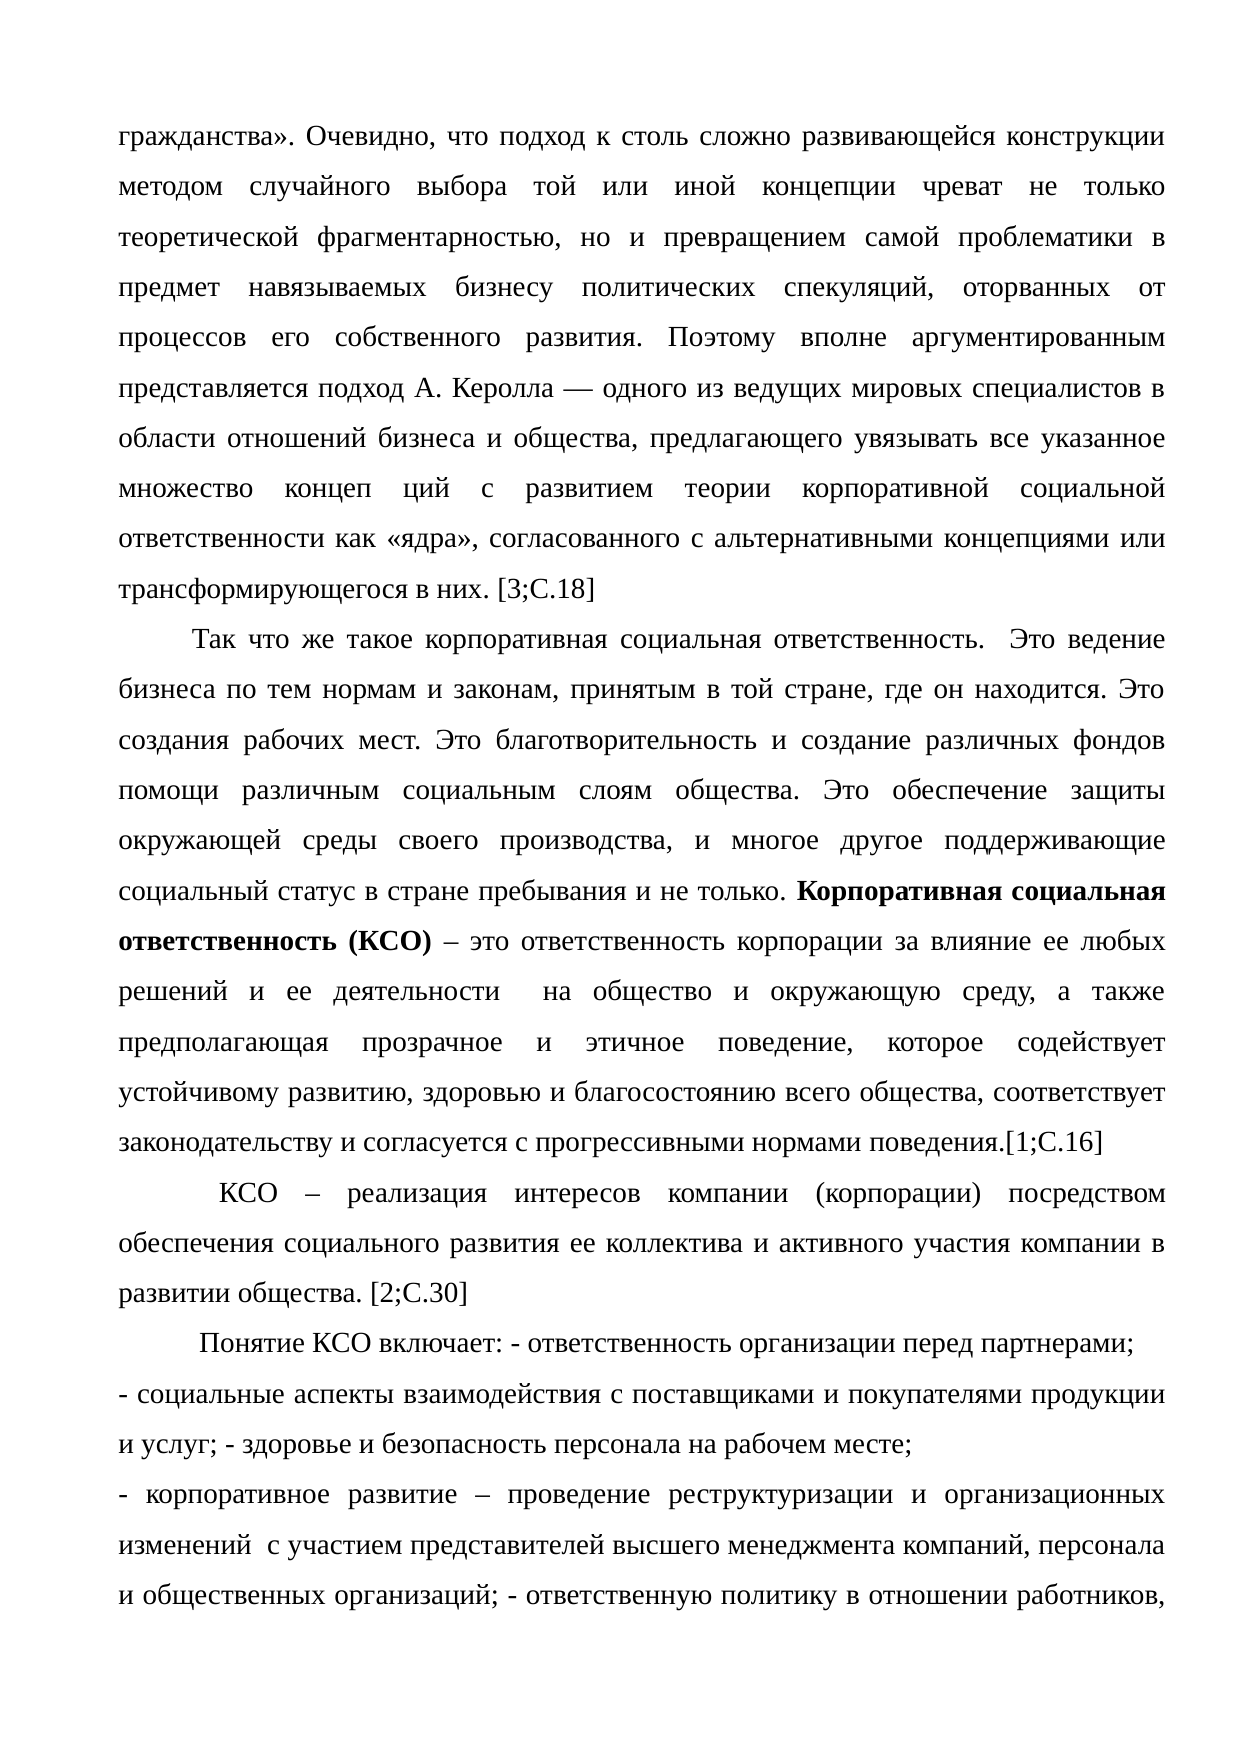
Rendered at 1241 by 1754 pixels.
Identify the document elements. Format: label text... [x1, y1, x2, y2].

text Так что же такое корпоративная социальная ответственность. Это ведение бизнеса по тем нормам и законам, принятым в той стране, где он находится. Это создания рабочих мест. Это благотворительность и создание различных фондов помощи различным социальным слоям общества. Это обеспечение защиты окружающей среды своего производства, и многое другое поддерживающие социальный статус в стране пребывания и не только. Корпоративная социальная ответственность (КСО) – это ответственность корпорации за влияние ее любых решений и ее деятельности на общество и окружающую среду, а также предполагающая прозрачное и этичное поведение, которое содействует устойчивому развитию, здоровью и благосостоянию всего общества, соответствует законодательству и согласуется с прогрессивными нормами поведения.[1;С.16] [118, 621, 1167, 1158]
text гражданства». Очевидно, что подход к столь сложно развивающейся конструкции методом случайного выбора той или иной концепции чреват не только теоретической фрагментарностью, но и превращением самой проблематики в предмет навязываемых бизнесу политических спекуляций, оторванных от процессов его собственного развития. Поэтому вполне аргументированным представляется подход А. Керолла — одного из ведущих мировых специалистов в области отношений бизнеса и общества, предлагающего увязывать все указанное множество концеп ций с развитием теории корпоративной социальной ответственности как «ядра», согласованного с альтернативными концепциями или трансформирующегося в них. [3;С.18] [118, 118, 1167, 604]
text - корпоративное развитие – проведение реструктуризации и организационных изменений с участием представителей высшего менеджмента компаний, персонала и общественных организаций; - ответственную политику в отношении работников, [118, 1477, 1167, 1611]
text - социальные аспекты взаимодействия с поставщиками и покупателями продукции и услуг; - здоровье и безопасность персонала на рабочем месте; [118, 1376, 1167, 1460]
text КСО – реализация интересов компании (корпорации) посредством обеспечения социального развития ее коллектива и активного участия компании в развитии общества. [2;С.30] [118, 1175, 1167, 1309]
text Понятие КСО включает: - ответственность организации перед партнерами; [118, 1326, 1167, 1359]
